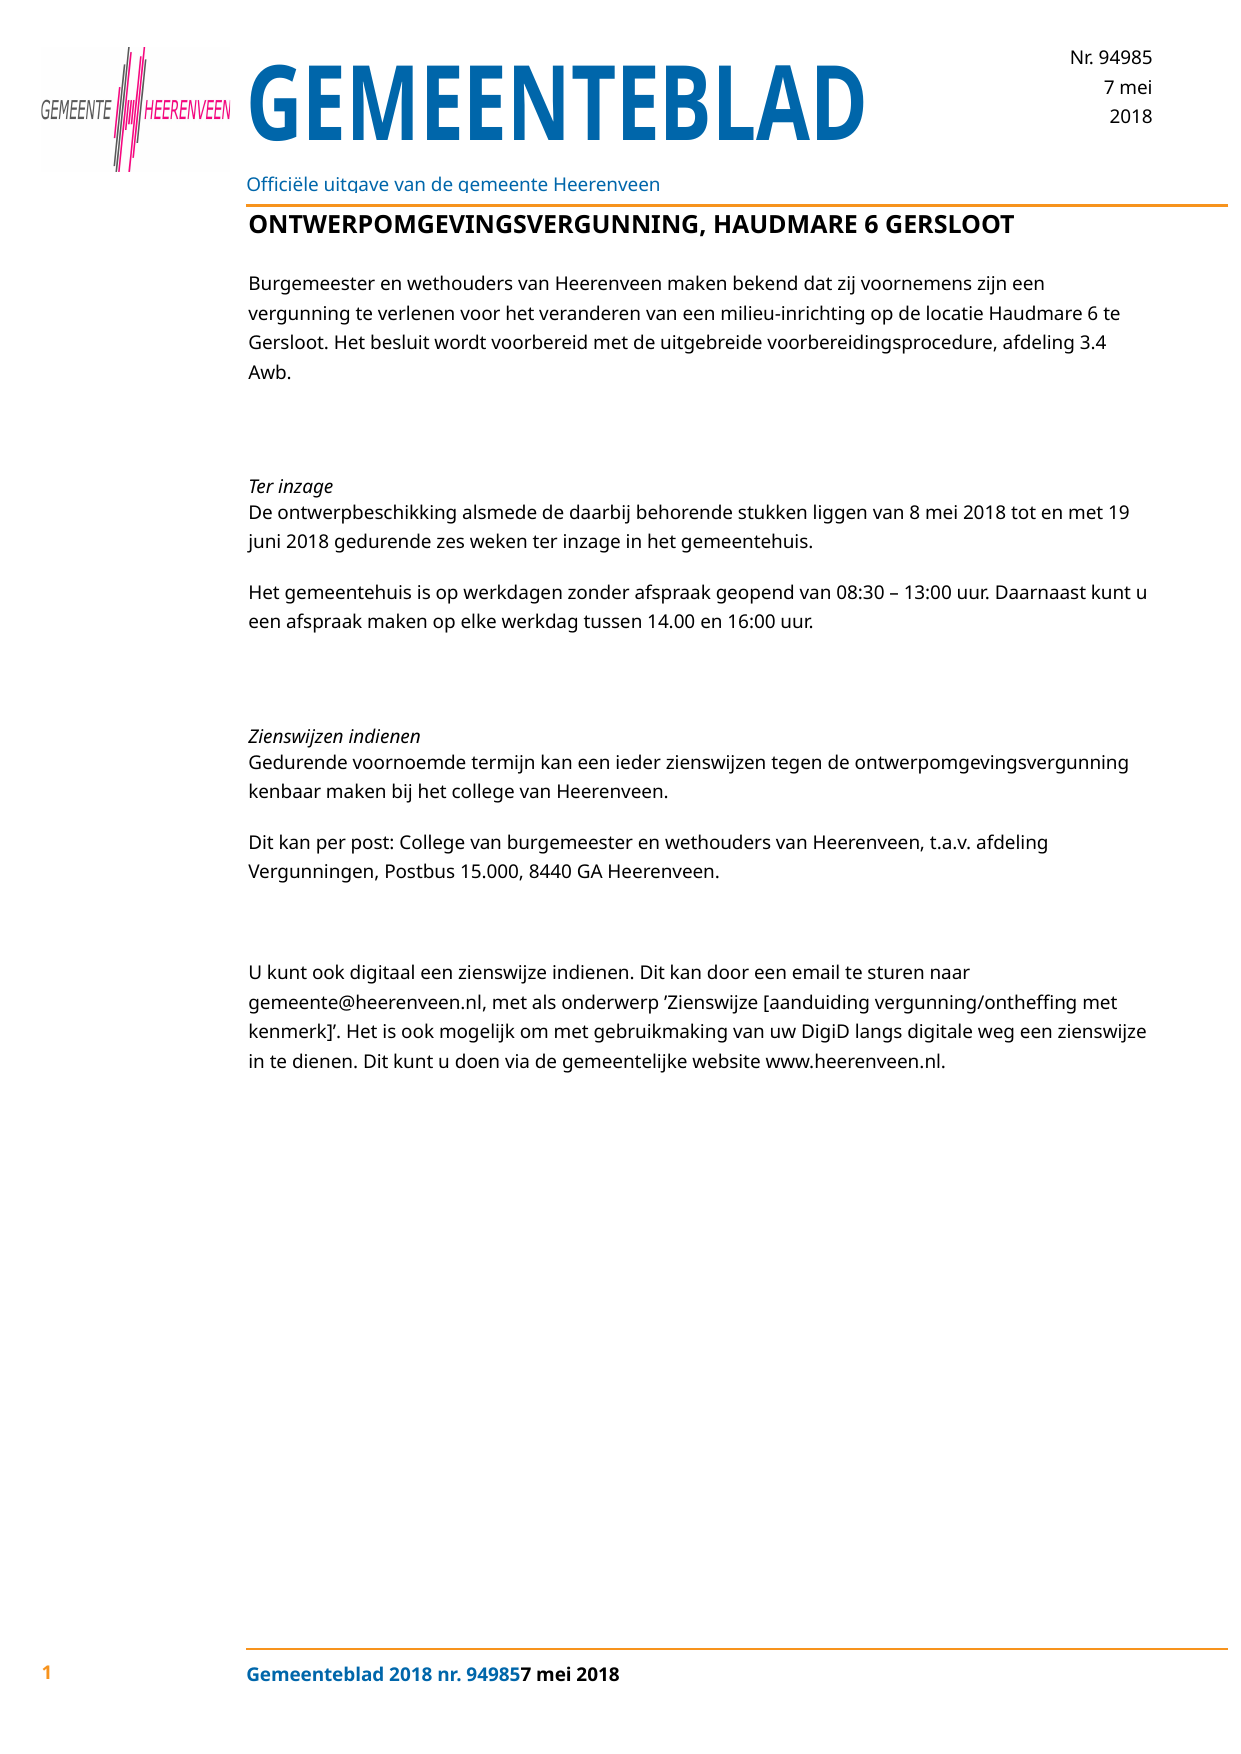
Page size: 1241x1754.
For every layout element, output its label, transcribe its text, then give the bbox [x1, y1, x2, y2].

text Het gemeentehuis is op werkdagen zonder afspraak geopend van 08:30 – 13:00 uur. Daarnaast kunt u een afspraak maken op elke werkdag tussen 14.00 en 16:00 uur. [248, 579, 1152, 634]
text U kunt ook digitaal een zienswijze indienen. Dit kan door een email te sturen naar gemeente@heerenveen.nl, met als onderwerp ’Zienswijze [aanduiding vergunning/ontheffing met kenmerk]’. Het is ook mogelijk om met gebruikmaking van uw DigiD langs digitale weg een zienswijze in te dienen. Dit kunt u doen via de gemeentelijke website www.heerenveen.nl. [248, 959, 1152, 1074]
text De ontwerpbeschikking alsmede de daarbij behorende stukken liggen van 8 mei 2018 tot en met 19 juni 2018 gedurende zes weken ter inzage in het gemeentehuis. [248, 499, 1152, 554]
picture [41, 47, 231, 172]
text ONTWERPOMGEVINGSVERGUNNING, HAUDMARE 6 GERSLOOT [248, 207, 1152, 241]
text Ter inzage [248, 473, 1152, 499]
text Burgemeester en wethouders van Heerenveen maken bekend dat zij voornemens zijn een vergunning te verlenen voor het veranderen van een milieu-inrichting op de locatie Haudmare 6 te Gersloot. Het besluit wordt voorbereid met de uitgebreide voorbereidingsprocedure, afdeling 3.4 Awb. [248, 270, 1152, 385]
text Zienswijzen indienen [248, 723, 1152, 749]
text Dit kan per post: College van burgemeester en wethouders van Heerenveen, t.a.v. afdeling Vergunningen, Postbus 15.000, 8440 GA Heerenveen. [248, 829, 1152, 884]
text Gedurende voornoemde termijn kan een ieder zienswijzen tegen de ontwerpomgevingsvergunning kenbaar maken bij het college van Heerenveen. [248, 749, 1152, 804]
